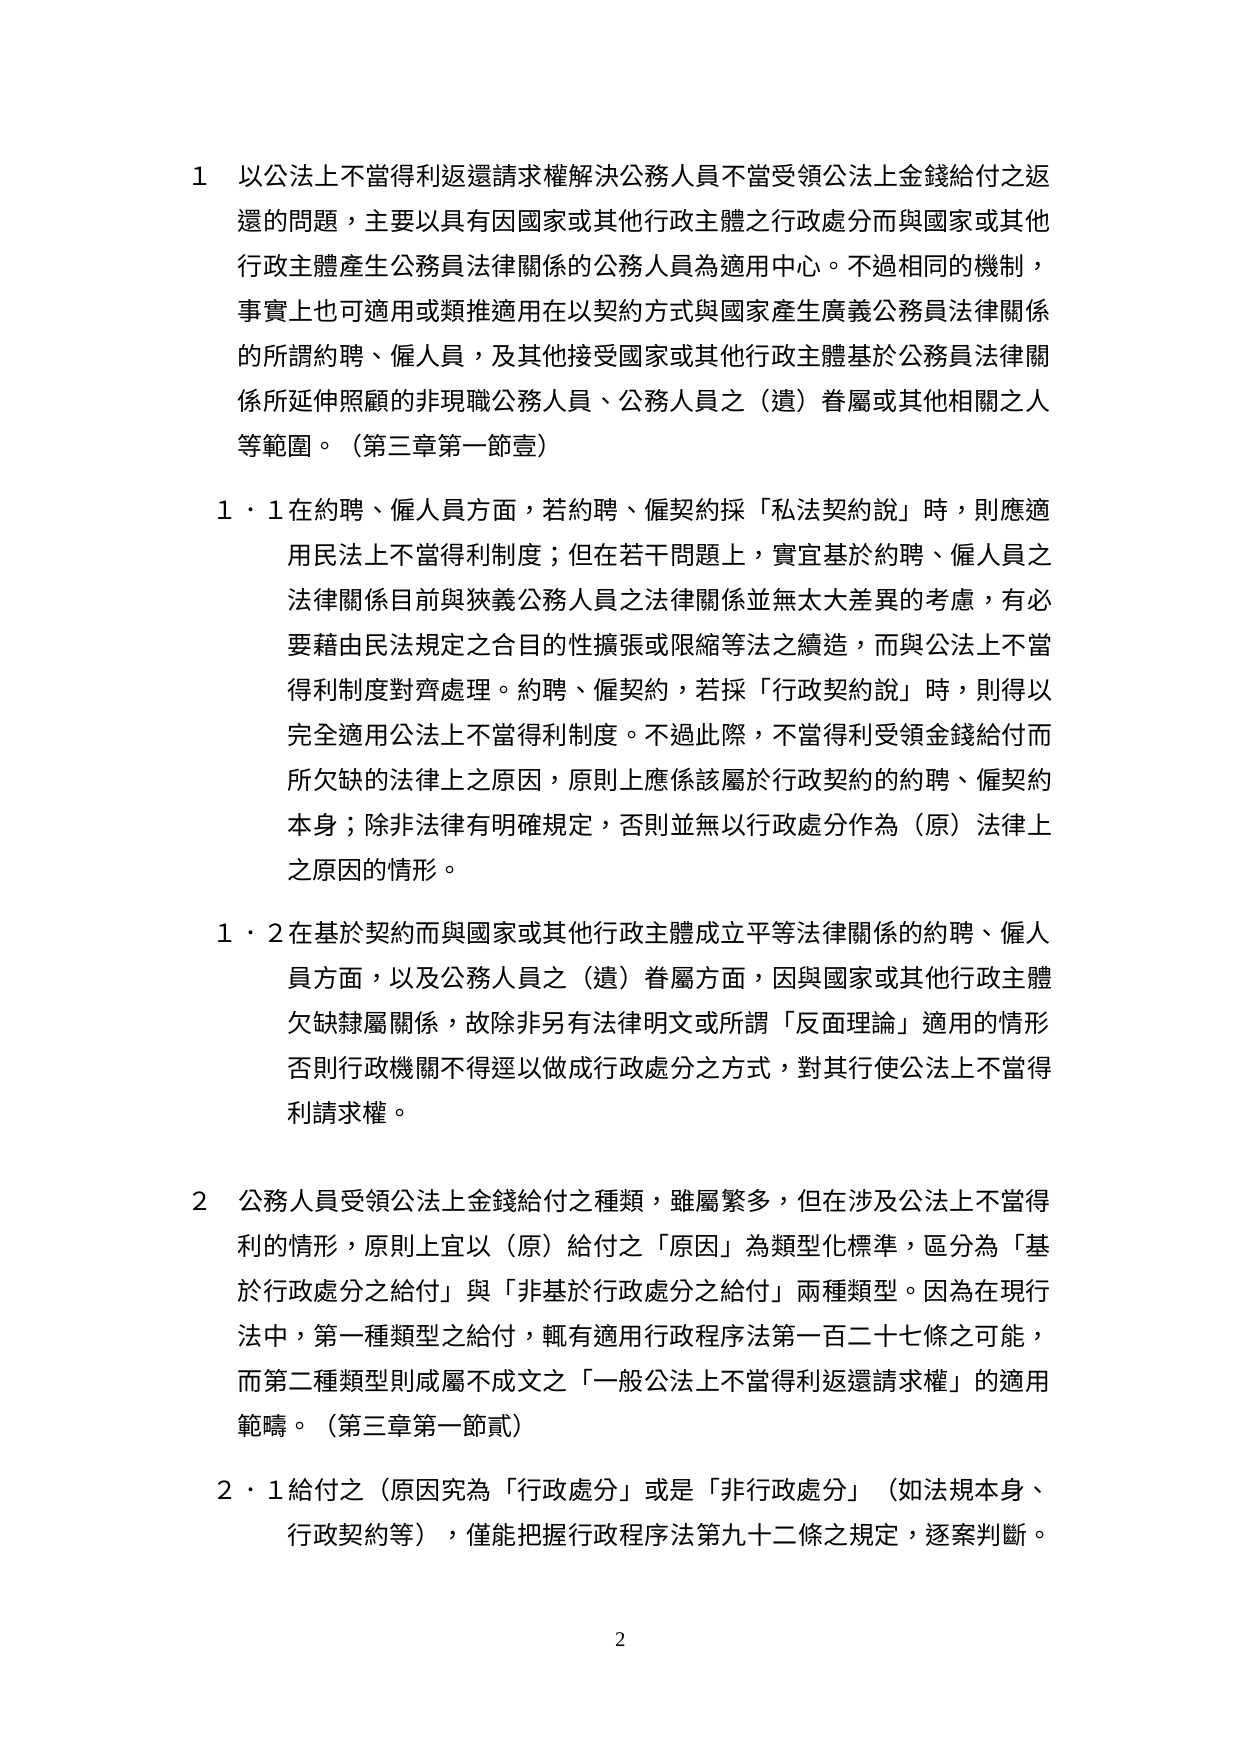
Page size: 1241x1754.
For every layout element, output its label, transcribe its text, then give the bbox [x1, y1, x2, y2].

text １ 以公法上不當得利返還請求權解決公務人員不當受領公法上金錢給付之返還的問題，主要以具有因國家或其他行政主體之行政處分而與國家或其他行政主體產生公務員法律關係的公務人員為適用中心。不過相同的機制，事實上也可適用或類推適用在以契約方式與國家產生廣義公務員法律關係的所謂約聘、僱人員，及其他接受國家或其他行政主體基於公務員法律關係所延伸照顧的非現職公務人員、公務人員之（遺）眷屬或其他相關之人等範圍。（第三章第一節壹） [187, 150, 1053, 457]
text ２．１給付之（原因究為「行政處分」或是「非行政處分」（如法規本身、行政契約等），僅能把握行政程序法第九十二條之規定，逐案判斷。不過基本上，在個案中，給付係基於受領人之申請（非單純之報備、通知或登記…等），或是給付之確定，由於法規規定之規範密度過低，而有不確定法律概念之判斷、複雜法律事實之調查及行政機關享有裁量空間等情況時，因行政機關在此有明顯的單方意思表示之作用，大致均可推定給付之原因為行政處分，而非該行政處分所依據的法規本身。 [212, 1463, 1053, 1546]
text １．１在約聘、僱人員方面，若約聘、僱契約採「私法契約說」時，則應適用民法上不當得利制度；但在若干問題上，實宜基於約聘、僱人員之法律關係目前與狹義公務人員之法律關係並無太大差異的考慮，有必要藉由民法規定之合目的性擴張或限縮等法之續造，而與公法上不當得利制度對齊處理。約聘、僱契約，若採「行政契約說」時，則得以完全適用公法上不當得利制度。不過此際，不當得利受領金錢給付而所欠缺的法律上之原因，原則上應係該屬於行政契約的約聘、僱契約本身；除非法律有明確規定，否則並無以行政處分作為（原）法律上之原因的情形。 [212, 483, 1053, 881]
text １．２在基於契約而與國家或其他行政主體成立平等法律關係的約聘、僱人員方面，以及公務人員之（遺）眷屬方面，因與國家或其他行政主體欠缺隸屬關係，故除非另有法律明文或所謂「反面理論」適用的情形，否則行政機關不得逕以做成行政處分之方式，對其行使公法上不當得利請求權。 [212, 907, 1053, 1124]
text ２ 公務人員受領公法上金錢給付之種類，雖屬繁多，但在涉及公法上不當得利的情形，原則上宜以（原）給付之「原因」為類型化標準，區分為「基於行政處分之給付」與「非基於行政處分之給付」兩種類型。因為在現行法中，第一種類型之給付，輒有適用行政程序法第一百二十七條之可能，而第二種類型則咸屬不成文之「一般公法上不當得利返還請求權」的適用範疇。（第三章第一節貳） [187, 1175, 1053, 1437]
